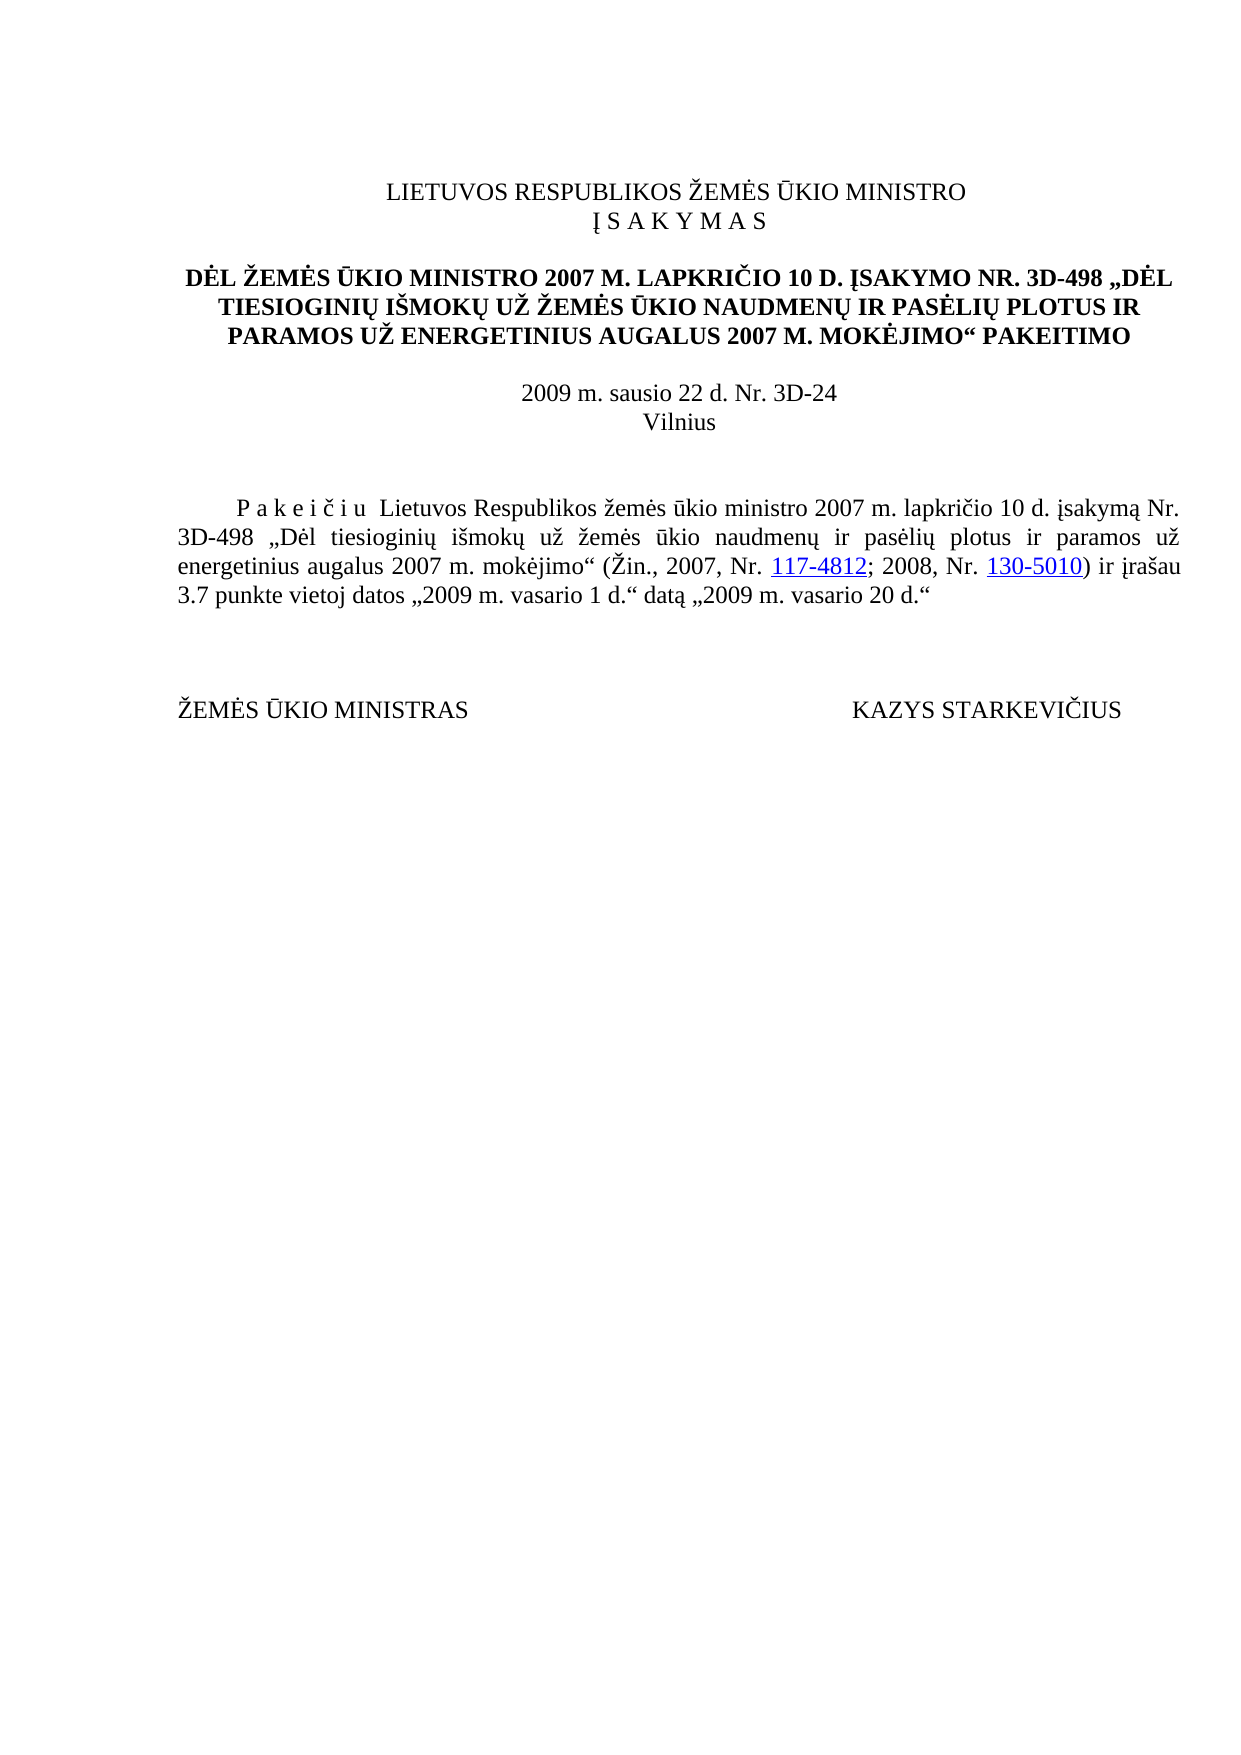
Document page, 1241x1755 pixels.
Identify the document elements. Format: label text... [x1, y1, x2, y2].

text DĖL ŽEMĖS ŪKIO MINISTRO 2007 M. LAPKRIČIO 10 D. ĮSAKYMO NR. 3D-498 „DĖL TIESIOGINIŲ IŠMOKŲ UŽ ŽEMĖS ŪKIO NAUDMENŲ IR PASĖLIŲ PLOTUS IR PARAMOS UŽ ENERGETINIUS AUGALUS 2007 M. MOKĖJIMO“ PAKEITIMO [177, 263, 1181, 350]
text Vilnius [177, 407, 1181, 436]
text ŽEMĖS ŪKIO MINISTRAS KAZYS STARKEVIČIUS [177, 695, 1181, 723]
text LIETUVOS RESPUBLIKOS ŽEMĖS ŪKIO MINISTRO [177, 177, 1181, 206]
text ĮSAKYMAS [177, 206, 1181, 235]
text Pakeičiu Lietuvos Respublikos žemės ūkio ministro 2007 m. lapkričio 10 d. įsakymą Nr. 3D-498 „Dėl tiesioginių išmokų už žemės ūkio naudmenų ir pasėlių plotus ir paramos už energetinius augalus 2007 m. mokėjimo“ (Žin., 2007, Nr. 117-4812; 2008, Nr. 130-5010) ir įrašau 3.7 punkte vietoj datos „2009 m. vasario 1 d.“ datą „2009 m. vasario 20 d.“ [177, 493, 1181, 608]
text 2009 m. sausio 22 d. Nr. 3D-24 [177, 378, 1181, 407]
